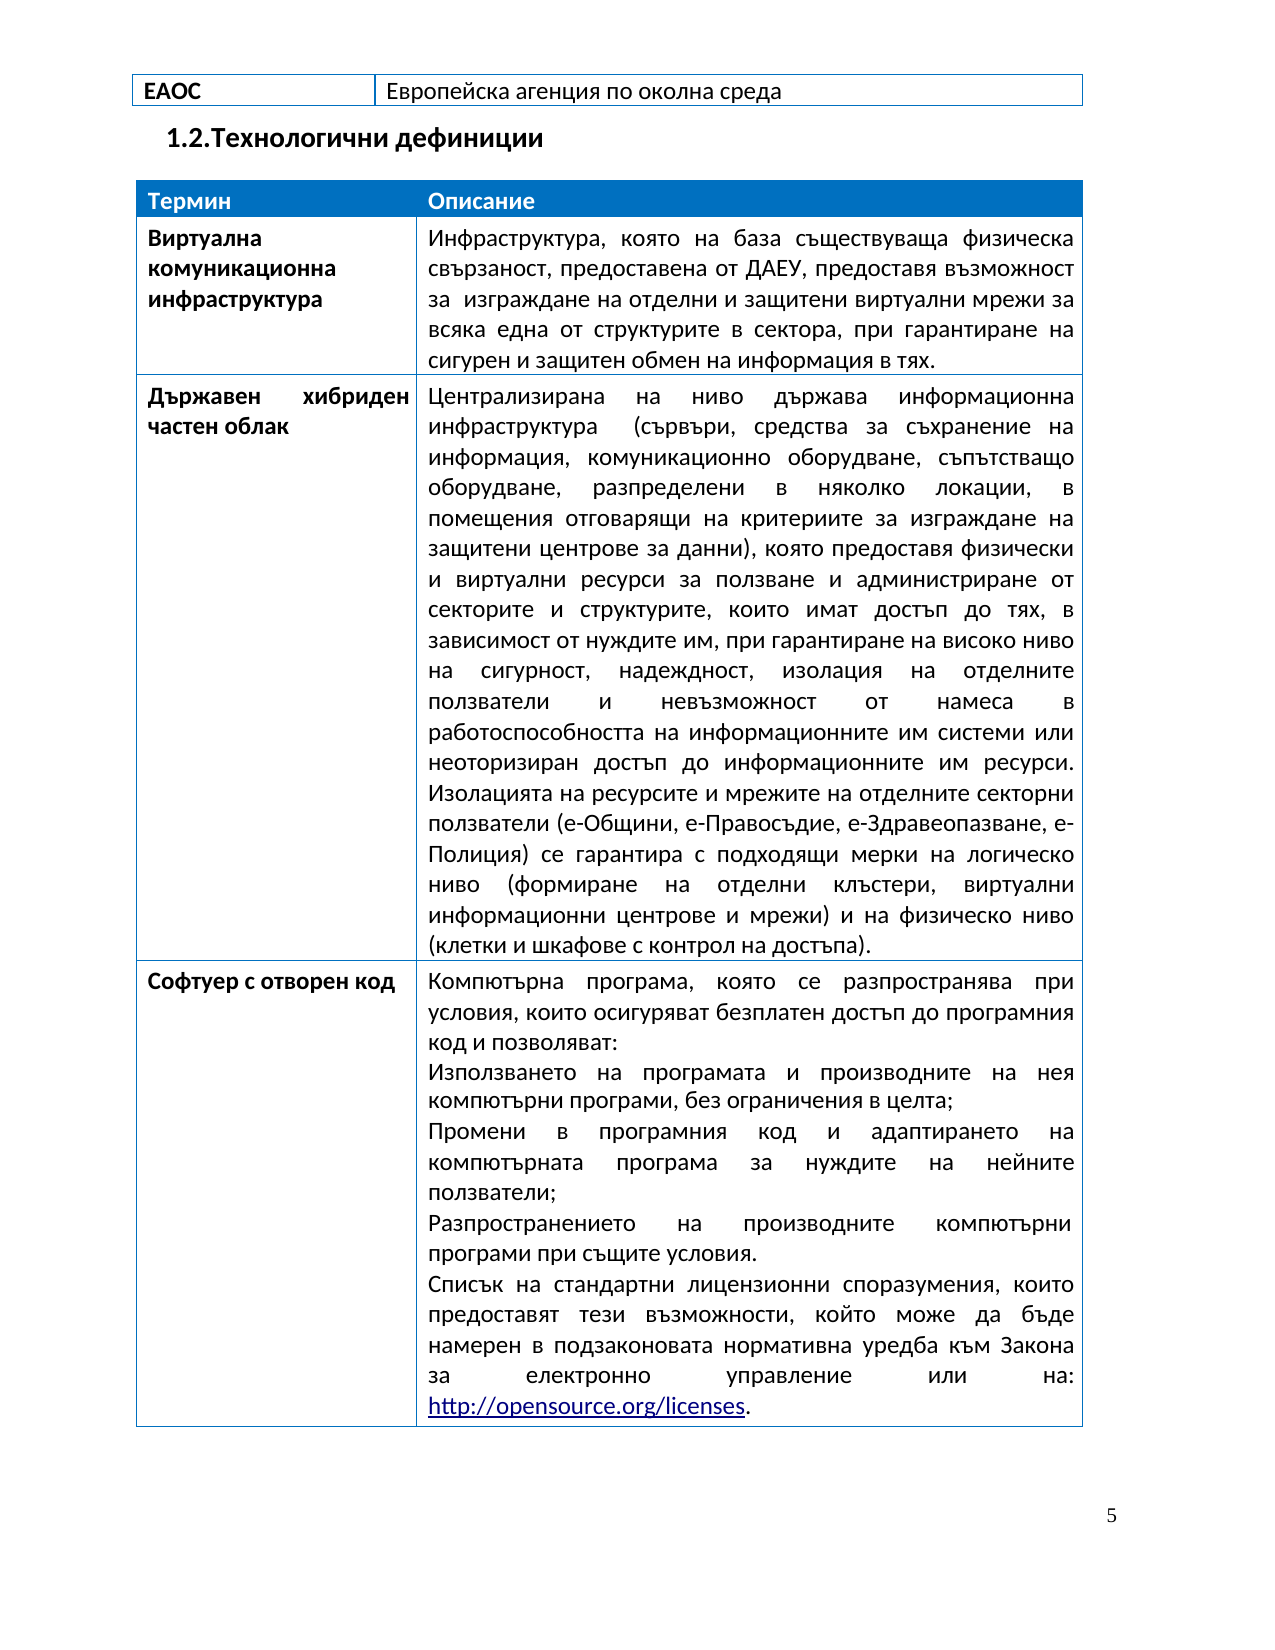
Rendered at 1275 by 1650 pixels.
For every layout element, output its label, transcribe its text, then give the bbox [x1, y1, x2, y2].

table_cell Виртуална комуникационна инфраструктура [137, 217, 416, 374]
table_cell Компютърна програма, която се разпространява при условия, които осигуряват безплатен достъп до програмния код и позволяват: Използването на програмата и производните на нея компютърни програми, без ограничения в целта; Промени в програмния код и адаптирането на компютърната програма за нуждите на нейните ползватели; Разпространението на производните компютърни програми при същите условия. Списък на стандартни лицензионни споразумения, които предоставят тези възможности, който може да бъде намерен в подзаконовата нормативна уредба към Закона за електронно управление или на: http://opensource.org/licenses. [417, 961, 1082, 1426]
subtitle Технологични дефиниции [166, 119, 1127, 154]
table_header Описание [417, 181, 1082, 216]
table_cell Държавен хибриден частен облак [137, 375, 416, 960]
table_cell Централизирана на ниво държава информационна инфраструктура (сървъри, средства за съхранение на информация, комуникационно оборудване, съпътстващо оборудване, разпределени в няколко локации, в помещения отговарящи на критериите за изграждане на защитени центрове за данни), която предоставя физически и виртуални ресурси за ползване и администриране от секторите и структурите, които имат достъп до тях, в зависимост от нуждите им, при гарантиране на високо ниво на сигурност, надеждност, изолация на отделните ползватели и невъзможност от намеса в работоспособността на информационните им системи или неоторизиран достъп до информационните им ресурси. Изолацията на ресурсите и мрежите на отделните секторни ползватели (е-Общини, е-Правосъдие, е-Здравеопазване, е-Полиция) се гарантира с подходящи мерки на логическо ниво (формиране на отделни клъстери, виртуални информационни центрове и мрежи) и на физическо ниво (клетки и шкафове с контрол на достъпа). [417, 375, 1082, 960]
table_cell ЕАОС [133, 75, 374, 105]
table_cell Европейска агенция по околна среда [376, 75, 1082, 105]
table_cell Инфраструктура, която на база съществуваща физическа свързаност, предоставена от ДАЕУ, предоставя възможност за изграждане на отделни и защитени виртуални мрежи за всяка една от структурите в сектора, при гарантиране на сигурен и защитен обмен на информация в тях. [417, 217, 1082, 374]
table_cell Софтуер с отворен код [137, 961, 416, 1426]
table_header Термин [137, 181, 416, 216]
